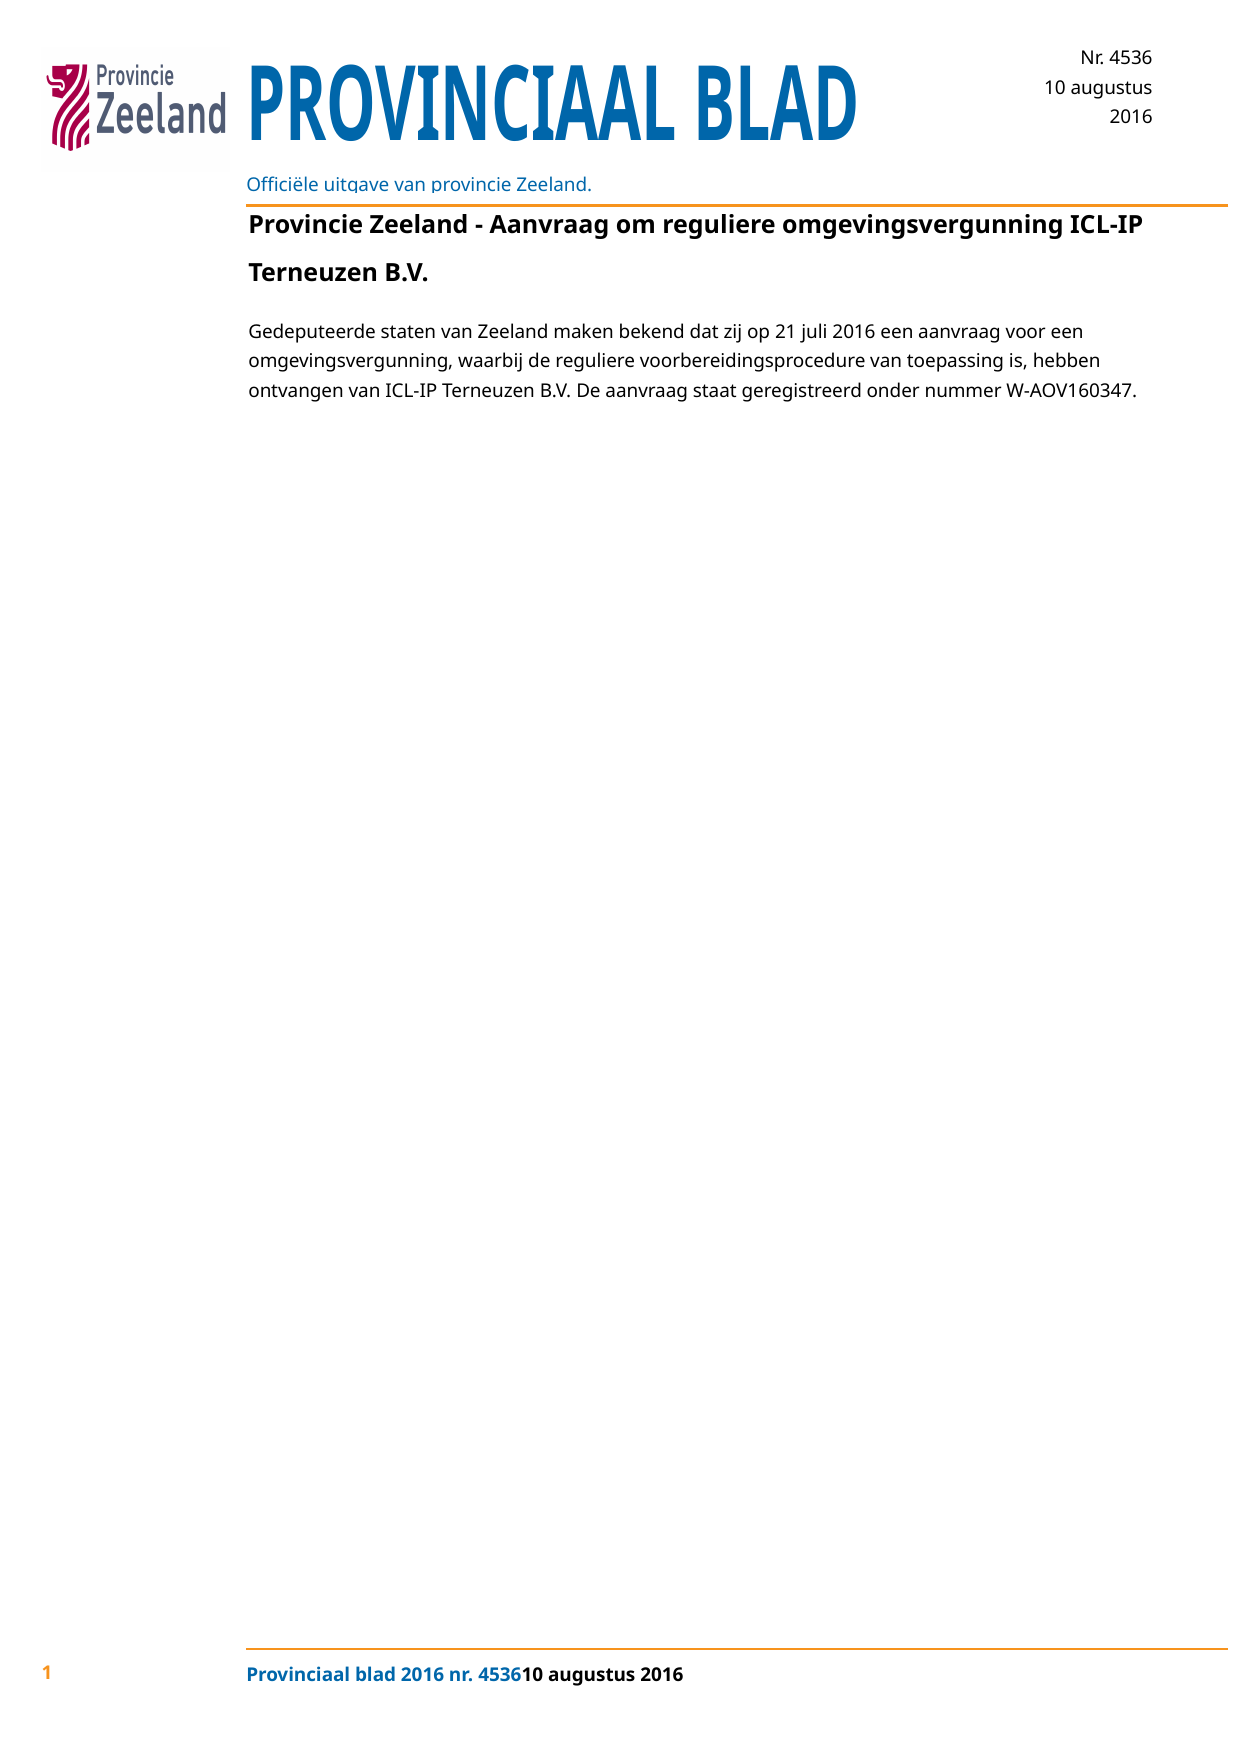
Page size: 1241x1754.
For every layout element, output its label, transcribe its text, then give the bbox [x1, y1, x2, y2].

text Provincie Zeeland - Aanvraag om reguliere omgevingsvergunning ICL-IP Terneuzen B.V. [248, 207, 1152, 288]
picture [41, 47, 231, 172]
text Gedeputeerde staten van Zeeland maken bekend dat zij op 21 juli 2016 een aanvraag voor een omgevingsvergunning, waarbij de reguliere voorbereidingsprocedure van toepassing is, hebben ontvangen van ICL-IP Terneuzen B.V. De aanvraag staat geregistreerd onder nummer W-AOV160347. [248, 318, 1152, 403]
